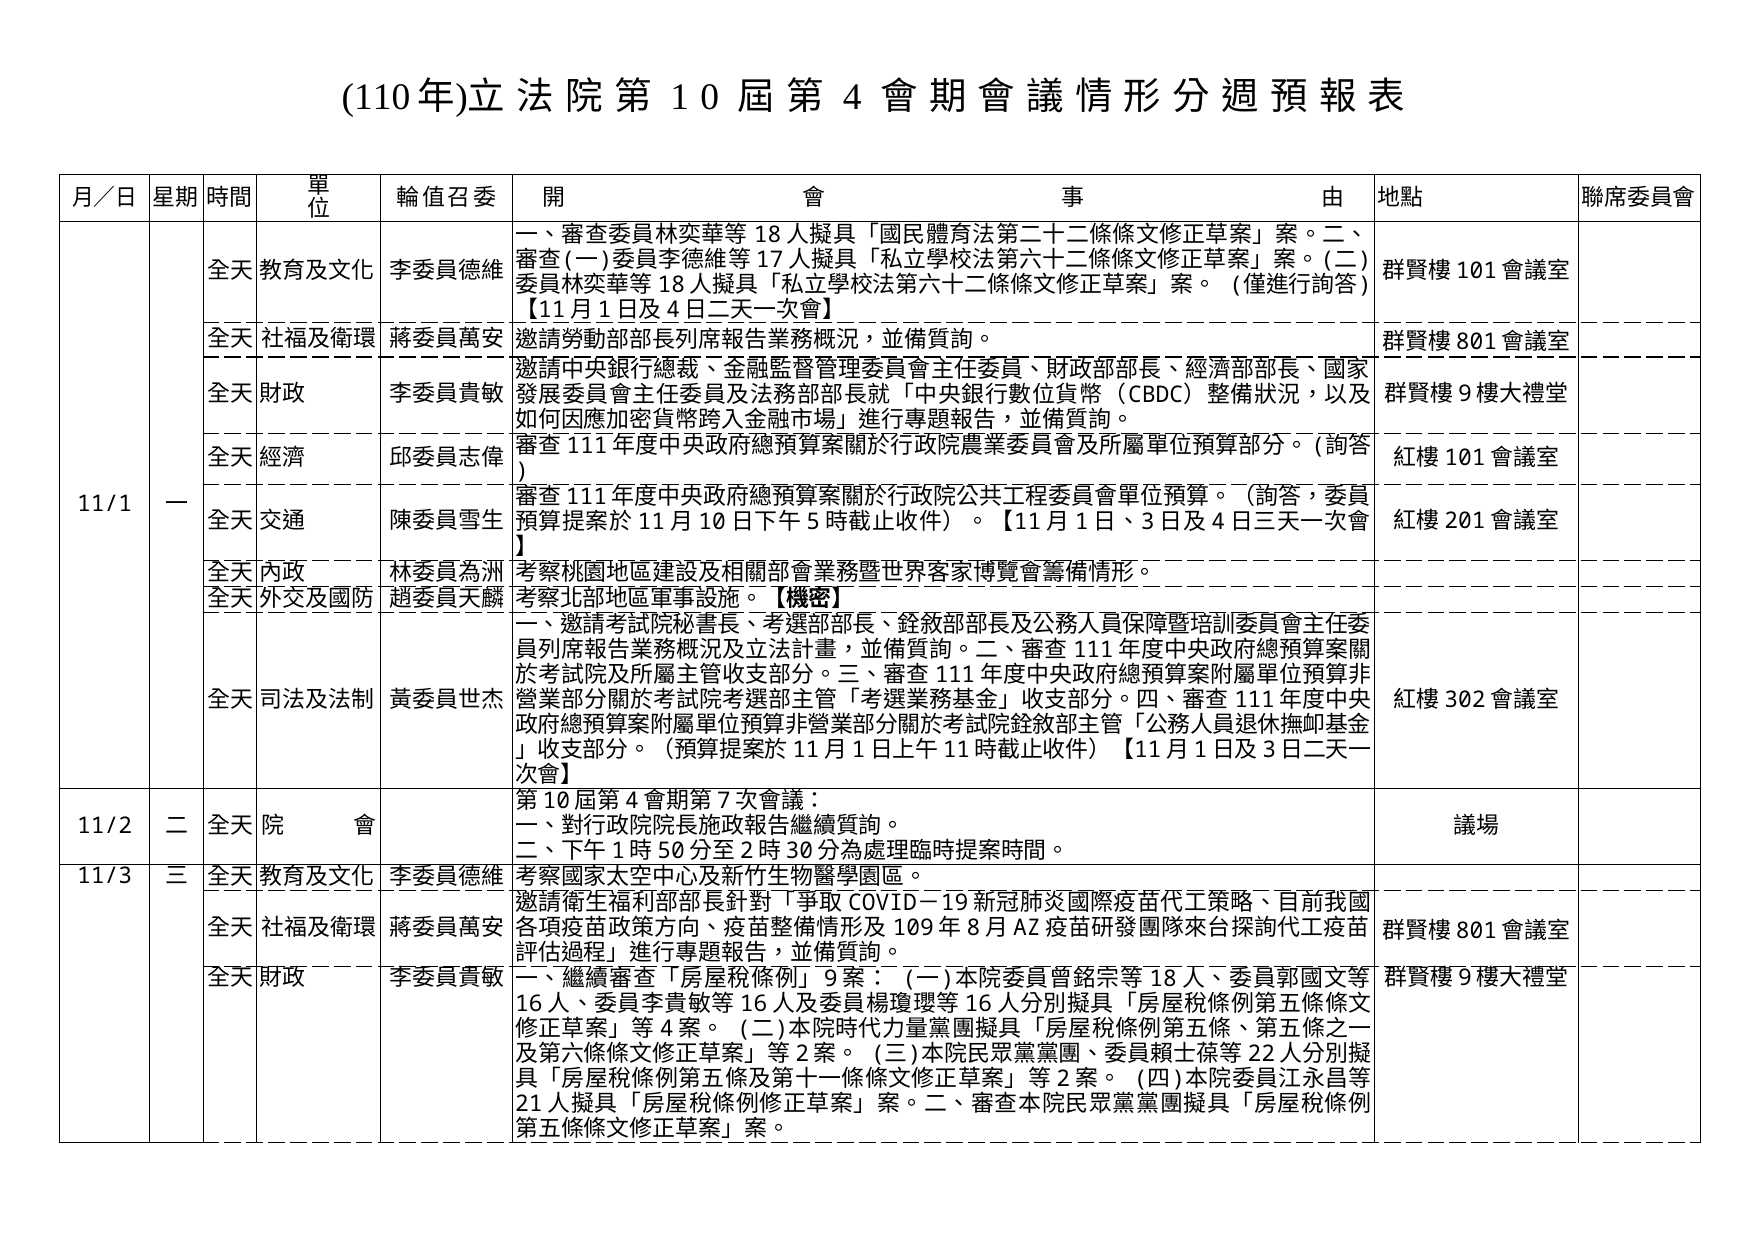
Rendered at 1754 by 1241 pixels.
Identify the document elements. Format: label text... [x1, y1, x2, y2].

table_header 地點 [1375, 175, 1578, 221]
table_cell 考察桃園地區建設及相關部會業務暨世界客家博覽會籌備情形。 [513, 560, 1374, 586]
table_cell 社福及衛環 [257, 890, 380, 966]
table_cell 財政 [257, 356, 380, 432]
table_header 月／日 [60, 175, 149, 221]
table_cell 一、繼續審查「房屋稅條例」9案： (一)本院委員曾銘宗等18人、委員郭國文等16人、委員李貴敏等16人及委員楊瓊瓔等16人分別擬具「房屋稅條例第五條條文修正草案」等4案。 (二)本院時代力量黨團擬具「房屋稅條例第五條、第五條之一及第六條條文修正草案」等2案。 (三)本院民眾黨黨團、委員賴士葆等22人分別擬具「房屋稅條例第五條及第十一條條文修正草案」等2案。 (四)本院委員江永昌等21人擬具「房屋稅條例修正草案」案。二、審查本院民眾黨黨團擬具「房屋稅條例第五條條文修正草案」案。 [513, 966, 1374, 1142]
table_header 輪值召委 [381, 175, 512, 221]
table_cell 審查111年度中央政府總預算案關於行政院公共工程委員會單位預算。（詢答，委員預算提案於11月10日下午5時截止收件）。【11月1日、3日及4日三天一次會】 [513, 484, 1374, 559]
table_cell 群賢樓9樓大禮堂 [1375, 966, 1578, 1142]
table_cell 財政 [257, 966, 380, 1142]
table_cell 黃委員世杰 [381, 612, 512, 788]
table_header 時間 [204, 175, 256, 221]
table_cell 群賢樓9樓大禮堂 [1375, 356, 1578, 432]
table_cell [1375, 586, 1578, 612]
table_header 開會事由 [513, 175, 1374, 221]
table_cell 全天 [204, 322, 256, 356]
table_cell [1579, 322, 1700, 356]
table_cell 邀請衛生福利部部長針對「爭取COVID－19新冠肺炎國際疫苗代工策略、目前我國各項疫苗政策方向、疫苗整備情形及109年8月AZ疫苗研發團隊來台探詢代工疫苗評估過程」進行專題報告，並備質詢。 [513, 890, 1374, 966]
table_cell [1579, 222, 1700, 322]
table_cell 全天 [204, 484, 256, 559]
table_cell 審查111年度中央政府總預算案關於行政院農業委員會及所屬單位預算部分。(詢答) [513, 433, 1374, 483]
table_cell 考察國家太空中心及新竹生物醫學園區。 [513, 865, 1374, 890]
table_cell 三 [150, 865, 203, 1142]
table_cell [1579, 789, 1700, 864]
table_cell 全天 [204, 966, 256, 1142]
table_cell 紅樓101會議室 [1375, 433, 1578, 483]
table_cell 司法及法制 [257, 612, 380, 788]
table_cell [1579, 586, 1700, 612]
table_cell [1579, 966, 1700, 1142]
text (110年)立法院第10屆第4會期會議情形分週預報表 [326, 66, 1421, 120]
table_cell 議場 [1375, 789, 1578, 864]
table_cell 一、審查委員林奕華等18人擬具「國民體育法第二十二條條文修正草案」案。二、審查(一)委員李德維等17人擬具「私立學校法第六十二條條文修正草案」案。(二)委員林奕華等18人擬具「私立學校法第六十二條條文修正草案」案。 (僅進行詢答) 【11月1日及4日二天一次會】 [513, 222, 1374, 322]
table_cell 內政 [257, 560, 380, 586]
table_cell [1579, 560, 1700, 586]
table_cell [1579, 612, 1700, 788]
table_cell 陳委員雪生 [381, 484, 512, 559]
table_cell 11/3 [60, 865, 149, 1142]
table_cell 教育及文化 [257, 865, 380, 890]
table_cell 交通 [257, 484, 380, 559]
table_cell 外交及國防 [257, 586, 380, 612]
table_cell 11/1 [60, 222, 149, 788]
table_cell 全天 [204, 865, 256, 890]
table_cell [381, 789, 512, 864]
table_header 聯席委員會 [1579, 175, 1700, 221]
table_cell 紅樓201會議室 [1375, 484, 1578, 559]
table_cell [1579, 890, 1700, 966]
table_cell [1579, 356, 1700, 432]
table_cell 邱委員志偉 [381, 433, 512, 483]
table_cell 全天 [204, 433, 256, 483]
table_header 單 位 [257, 175, 380, 221]
table_cell [1579, 433, 1700, 483]
table_cell 李委員貴敏 [381, 966, 512, 1142]
table_cell 社福及衛環 [257, 322, 380, 356]
table_cell 二 [150, 789, 203, 864]
table_cell 蔣委員萬安 [381, 890, 512, 966]
table_cell 11/2 [60, 789, 149, 864]
table_cell 紅樓302會議室 [1375, 612, 1578, 788]
table_header 星期 [150, 175, 203, 221]
table_cell 群賢樓801會議室 [1375, 890, 1578, 966]
table_cell 經濟 [257, 433, 380, 483]
table_cell 林委員為洲 [381, 560, 512, 586]
table_cell 全天 [204, 789, 256, 864]
table_cell 院 會 [257, 789, 380, 864]
table_cell 李委員德維 [381, 222, 512, 322]
table_cell 第10屆第4會期第7次會議： 一、對行政院院長施政報告繼續質詢。 二、下午1時50分至2時30分為處理臨時提案時間。 [513, 789, 1374, 864]
table_cell [1579, 865, 1700, 890]
table_cell 全天 [204, 612, 256, 788]
table_cell 李委員德維 [381, 865, 512, 890]
table_cell 群賢樓801會議室 [1375, 322, 1578, 356]
table_cell [1375, 560, 1578, 586]
table_cell 一、邀請考試院秘書長、考選部部長、銓敘部部長及公務人員保障暨培訓委員會主任委員列席報告業務概況及立法計畫，並備質詢。二、審查111年度中央政府總預算案關於考試院及所屬主管收支部分。三、審查111年度中央政府總預算案附屬單位預算非營業部分關於考試院考選部主管「考選業務基金」收支部分。四、審查111年度中央政府總預算案附屬單位預算非營業部分關於考試院銓敘部主管「公務人員退休撫卹基金」收支部分。（預算提案於11月1日上午11時截止收件）【11月1日及3日二天一次會】 [513, 612, 1374, 788]
table_cell 李委員貴敏 [381, 356, 512, 432]
table_cell 全天 [204, 222, 256, 322]
table_cell 蔣委員萬安 [381, 322, 512, 356]
table_cell 考察北部地區軍事設施。【機密】 [513, 586, 1374, 612]
table_cell 全天 [204, 356, 256, 432]
table_cell [1375, 865, 1578, 890]
table_cell 教育及文化 [257, 222, 380, 322]
table_cell 邀請勞動部部長列席報告業務概況，並備質詢。 [513, 322, 1374, 356]
table_cell 全天 [204, 890, 256, 966]
table_cell 邀請中央銀行總裁、金融監督管理委員會主任委員、財政部部長、經濟部部長、國家發展委員會主任委員及法務部部長就「中央銀行數位貨幣（CBDC）整備狀況，以及如何因應加密貨幣跨入金融市場」進行專題報告，並備質詢。 [513, 356, 1374, 432]
table_cell 趙委員天麟 [381, 586, 512, 612]
table_cell 全天 [204, 560, 256, 586]
table_cell 全天 [204, 586, 256, 612]
table_cell 群賢樓101會議室 [1375, 222, 1578, 322]
table_cell [1579, 484, 1700, 559]
table_cell 一 [150, 222, 203, 788]
